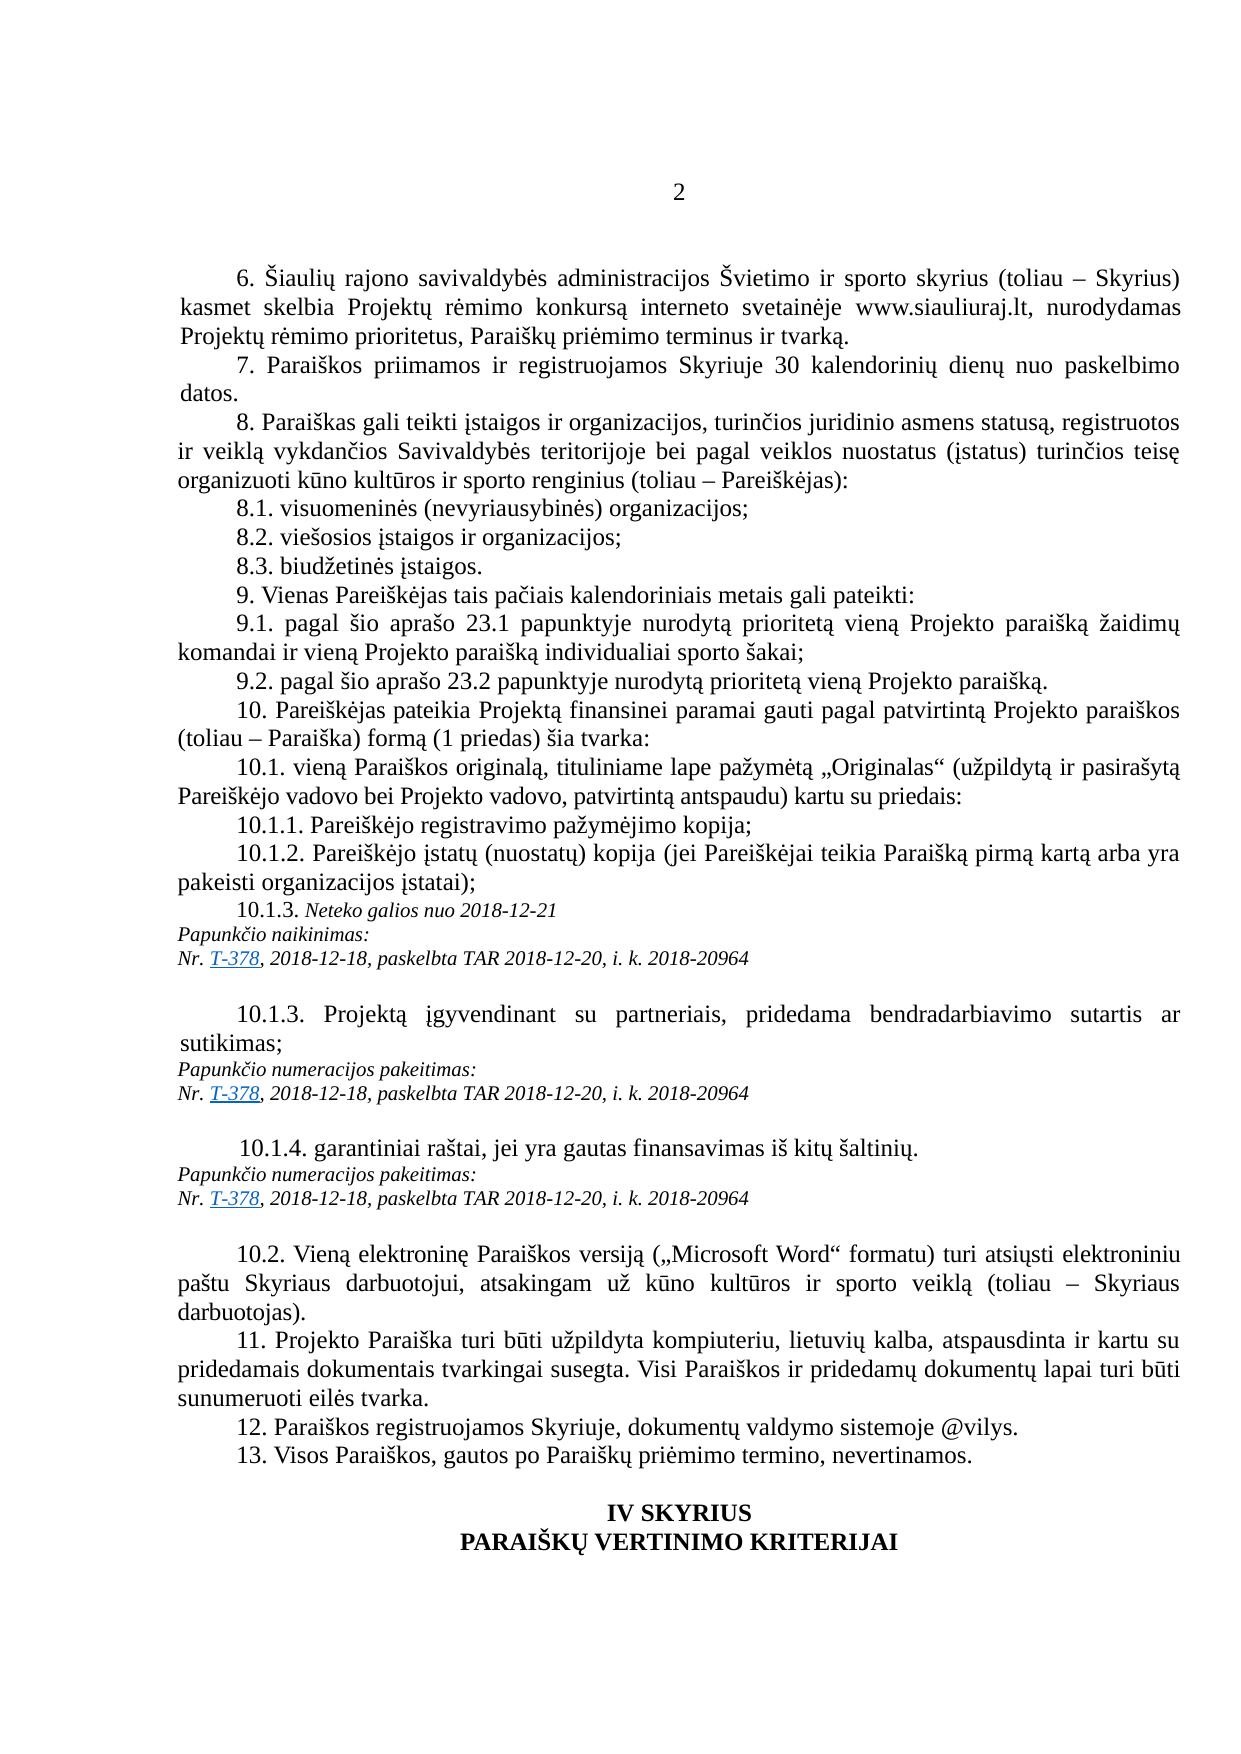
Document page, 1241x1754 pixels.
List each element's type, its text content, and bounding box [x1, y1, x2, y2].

text 8.2. viešosios įstaigos ir organizacijos; [177, 522, 1181, 551]
text 10.1.1. Pareiškėjo registravimo pažymėjimo kopija; [177, 810, 1181, 838]
text IV SKYRIUS [177, 1498, 1181, 1527]
text Nr. T-378, 2018-12-18, paskelbta TAR 2018-12-20, i. k. 2018-20964 [177, 1081, 1181, 1105]
text PARAIŠKŲ VERTINIMO KRITERIJAI [177, 1527, 1181, 1555]
text 9. Vienas Pareiškėjas tais pačiais kalendoriniais metais gali pateikti: [177, 580, 1181, 608]
text 10.1.3. Neteko galios nuo 2018-12-21 [177, 896, 1181, 922]
text 9.1. pagal šio aprašo 23.1 papunktyje nurodytą prioritetą vieną Projekto paraišką žaidimų komandai ir vieną Projekto paraišką individualiai sporto šakai; [177, 608, 1181, 666]
text 10.1.2. Pareiškėjo įstatų (nuostatų) kopija (jei Pareiškėjai teikia Paraišką pirmą kartą arba yra pakeisti organizacijos įstatai); [177, 838, 1181, 896]
text 10.1.3. Projektą įgyvendinant su partneriais, pridedama bendradarbiavimo sutartis ar sutikimas; [180, 999, 1181, 1057]
text Nr. T-378, 2018-12-18, paskelbta TAR 2018-12-20, i. k. 2018-20964 [177, 1186, 1181, 1210]
text 10.1. vieną Paraiškos originalą, tituliniame lape pažymėtą „Originalas“ (užpildytą ir pasirašytą Pareiškėjo vadovo bei Projekto vadovo, patvirtintą antspaudu) kartu su priedais: [177, 752, 1181, 810]
text 12. Paraiškos registruojamos Skyriuje, dokumentų valdymo sistemoje @vilys. [177, 1412, 1181, 1440]
text 11. Projekto Paraiška turi būti užpildyta kompiuteriu, lietuvių kalba, atspausdinta ir kartu su pridedamais dokumentais tvarkingai susegta. Visi Paraiškos ir pridedamų dokumentų lapai turi būti sunumeruoti eilės tvarka. [177, 1325, 1181, 1412]
text 10.2. Vieną elektroninę Paraiškos versiją („Microsoft Word“ formatu) turi atsiųsti elektroniniu paštu Skyriaus darbuotojui, atsakingam už kūno kultūros ir sporto veiklą (toliau – Skyriaus darbuotojas). [177, 1239, 1181, 1325]
text 8. Paraiškas gali teikti įstaigos ir organizacijos, turinčios juridinio asmens statusą, registruotos ir veiklą vykdančios Savivaldybės teritorijoje bei pagal veiklos nuostatus (įstatus) turinčios teisę organizuoti kūno kultūros ir sporto renginius (toliau – Pareiškėjas): [177, 407, 1181, 493]
text 13. Visos Paraiškos, gautos po Paraiškų priėmimo termino, nevertinamos. [177, 1440, 1181, 1469]
text 10. Pareiškėjas pateikia Projektą finansinei paramai gauti pagal patvirtintą Projekto paraiškos (toliau – Paraiška) formą (1 priedas) šia tvarka: [177, 695, 1181, 752]
text 10.1.4. garantiniai raštai, jei yra gautas finansavimas iš kitų šaltinių. [180, 1133, 1181, 1162]
text 8.1. visuomeninės (nevyriausybinės) organizacijos; [177, 493, 1181, 522]
text 8.3. biudžetinės įstaigos. [177, 551, 1181, 580]
text 9.2. pagal šio aprašo 23.2 papunktyje nurodytą prioritetą vieną Projekto paraišką. [177, 666, 1181, 695]
text Papunkčio numeracijos pakeitimas: [177, 1057, 1181, 1081]
text Papunkčio naikinimas: [177, 922, 1181, 946]
text Nr. T-378, 2018-12-18, paskelbta TAR 2018-12-20, i. k. 2018-20964 [177, 946, 1181, 970]
text 6. Šiaulių rajono savivaldybės administracijos Švietimo ir sporto skyrius (toliau – Skyrius) kasmet skelbia Projektų rėmimo konkursą interneto svetainėje www.siauliuraj.lt, nurodydamas Projektų rėmimo prioritetus, Paraiškų priėmimo terminus ir tvarką. [180, 263, 1181, 350]
text 7. Paraiškos priimamos ir registruojamos Skyriuje 30 kalendorinių dienų nuo paskelbimo datos. [180, 350, 1181, 407]
text Papunkčio numeracijos pakeitimas: [177, 1162, 1181, 1186]
